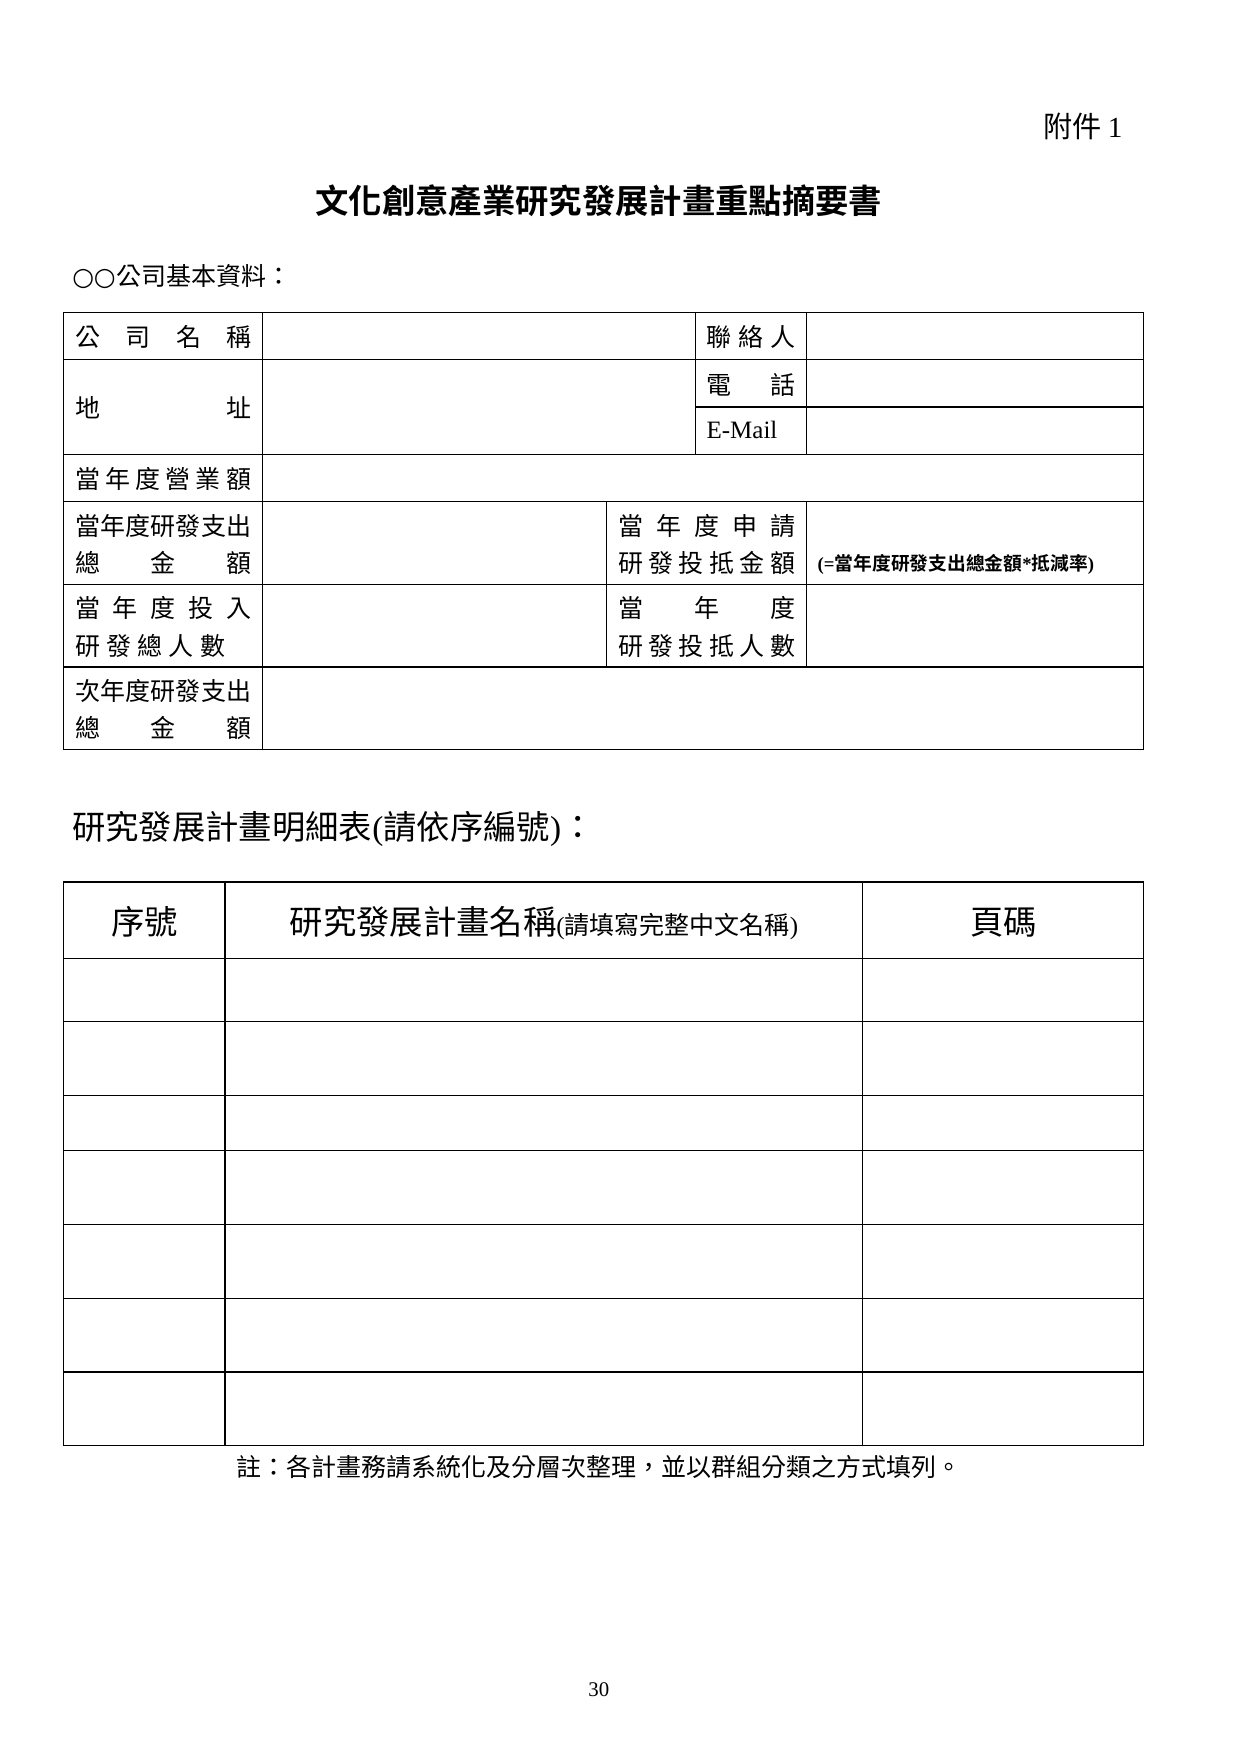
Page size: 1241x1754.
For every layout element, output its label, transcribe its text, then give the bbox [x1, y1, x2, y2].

table_cell [226, 1225, 862, 1297]
text 註：各計畫務請系統化及分層次整理，並以群組分類之方式填列。 [75, 1446, 1122, 1484]
table_cell [226, 1022, 862, 1095]
table_cell E-Mail [696, 408, 806, 454]
table_cell 地址 [64, 360, 262, 454]
table_cell [64, 1373, 224, 1445]
table_cell [863, 959, 1143, 1021]
table_cell 電話 [696, 360, 806, 406]
table_cell [807, 408, 1143, 454]
table_cell [226, 1373, 862, 1445]
table_cell [807, 585, 1143, 666]
table_cell 當年度申請 研發投抵金額 [607, 502, 806, 584]
table_cell [263, 585, 606, 666]
text 附件1 [75, 87, 1122, 162]
table_header [807, 313, 1143, 359]
table_cell [863, 1022, 1143, 1095]
table_cell [863, 1151, 1143, 1224]
table_cell [226, 1096, 862, 1150]
table_header 頁碼 [863, 883, 1143, 957]
table_cell [64, 1299, 224, 1371]
table_cell [226, 1299, 862, 1371]
table_header 研究發展計畫名稱(請填寫完整中文名稱) [226, 883, 862, 957]
table_cell [863, 1096, 1143, 1150]
table_cell [64, 1022, 224, 1095]
table_cell 當年度 研發投抵人數 [607, 585, 806, 666]
text 文化創意產業研究發展計畫重點摘要書 [75, 162, 1122, 237]
table_cell [64, 959, 224, 1021]
table_cell [807, 360, 1143, 406]
table_cell [263, 502, 606, 584]
table_header [263, 313, 695, 359]
text ○○公司基本資料： [72, 256, 1122, 293]
table_cell [863, 1225, 1143, 1297]
table_cell [64, 1151, 224, 1224]
table_cell [226, 959, 862, 1021]
table_cell 當年度研發支出總金額 [64, 502, 262, 584]
table_cell 次年度研發支出總金額 [64, 668, 262, 749]
table_cell [863, 1299, 1143, 1371]
table_cell [863, 1373, 1143, 1445]
table_cell [263, 360, 695, 454]
table_cell [263, 455, 1143, 501]
table_header 公司名稱 [64, 313, 262, 359]
table_cell [226, 1151, 862, 1224]
table_cell 當年度投入 研發總人數 [64, 585, 262, 666]
table_cell (=當年度研發支出總金額*抵減率) [807, 502, 1143, 584]
table_cell [263, 668, 1143, 749]
table_cell [64, 1096, 224, 1150]
table_header 聯絡人 [696, 313, 806, 359]
table_cell 當年度營業額 [64, 455, 262, 501]
table_cell [64, 1225, 224, 1297]
text 研究發展計畫明細表(請依序編號)： [72, 788, 1122, 863]
table_header 序號 [64, 883, 224, 957]
